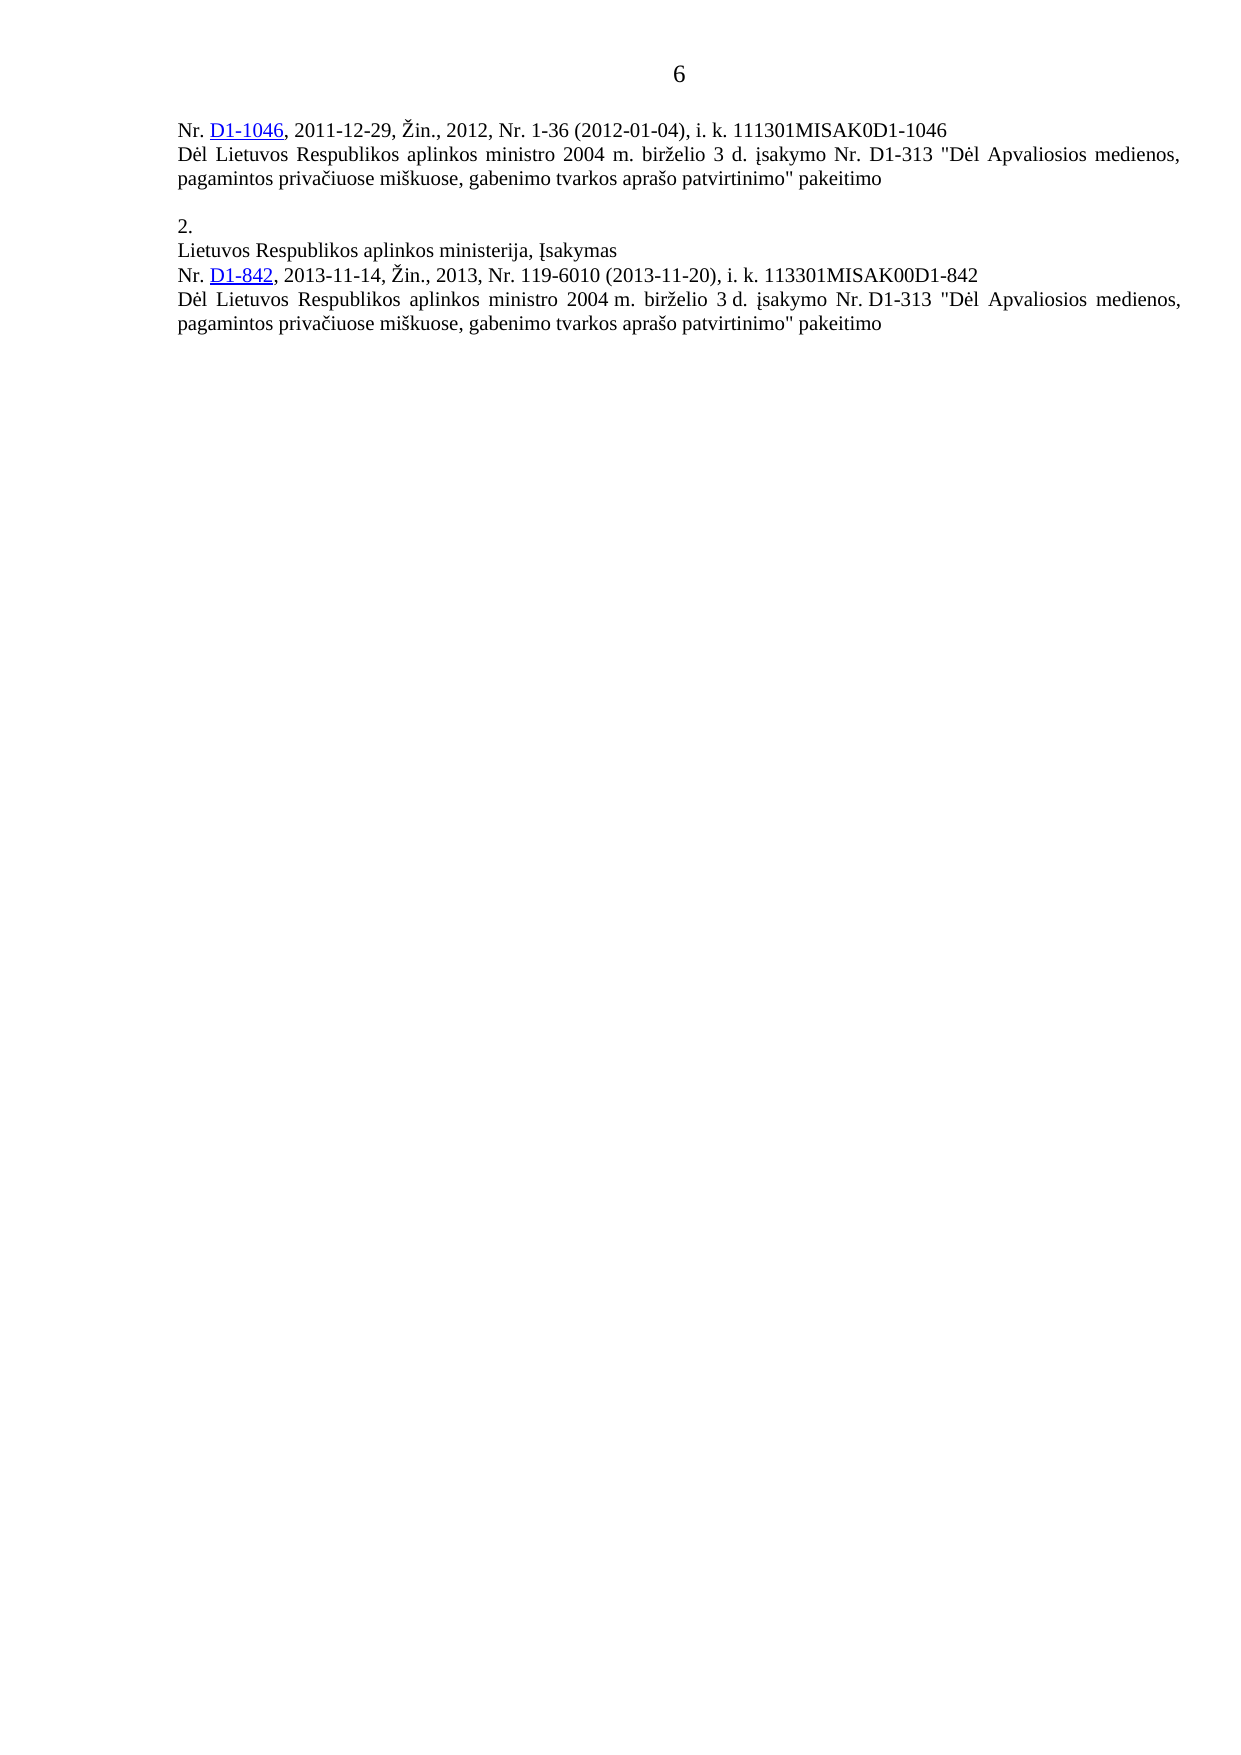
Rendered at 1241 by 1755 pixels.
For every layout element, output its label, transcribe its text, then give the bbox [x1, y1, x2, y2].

text Dėl Lietuvos Respublikos aplinkos ministro 2004 m. birželio 3 d. įsakymo Nr. D1-313 "Dėl Apvaliosios medienos, pagamintos privačiuose miškuose, gabenimo tvarkos aprašo patvirtinimo" pakeitimo [177, 142, 1181, 190]
text Nr. D1-842, 2013-11-14, Žin., 2013, Nr. 119-6010 (2013-11-20), i. k. 113301MISAK00D1-842 [177, 262, 1181, 287]
text Dėl Lietuvos Respublikos aplinkos ministro 2004 m. birželio 3 d. įsakymo Nr. D1-313 "Dėl Apvaliosios medienos, pagamintos privačiuose miškuose, gabenimo tvarkos aprašo patvirtinimo" pakeitimo [177, 287, 1181, 335]
text Nr. D1-1046, 2011-12-29, Žin., 2012, Nr. 1-36 (2012-01-04), i. k. 111301MISAK0D1-1046 [177, 118, 1181, 142]
text Lietuvos Respublikos aplinkos ministerija, Įsakymas [177, 238, 1181, 262]
text 2. [177, 214, 1181, 238]
